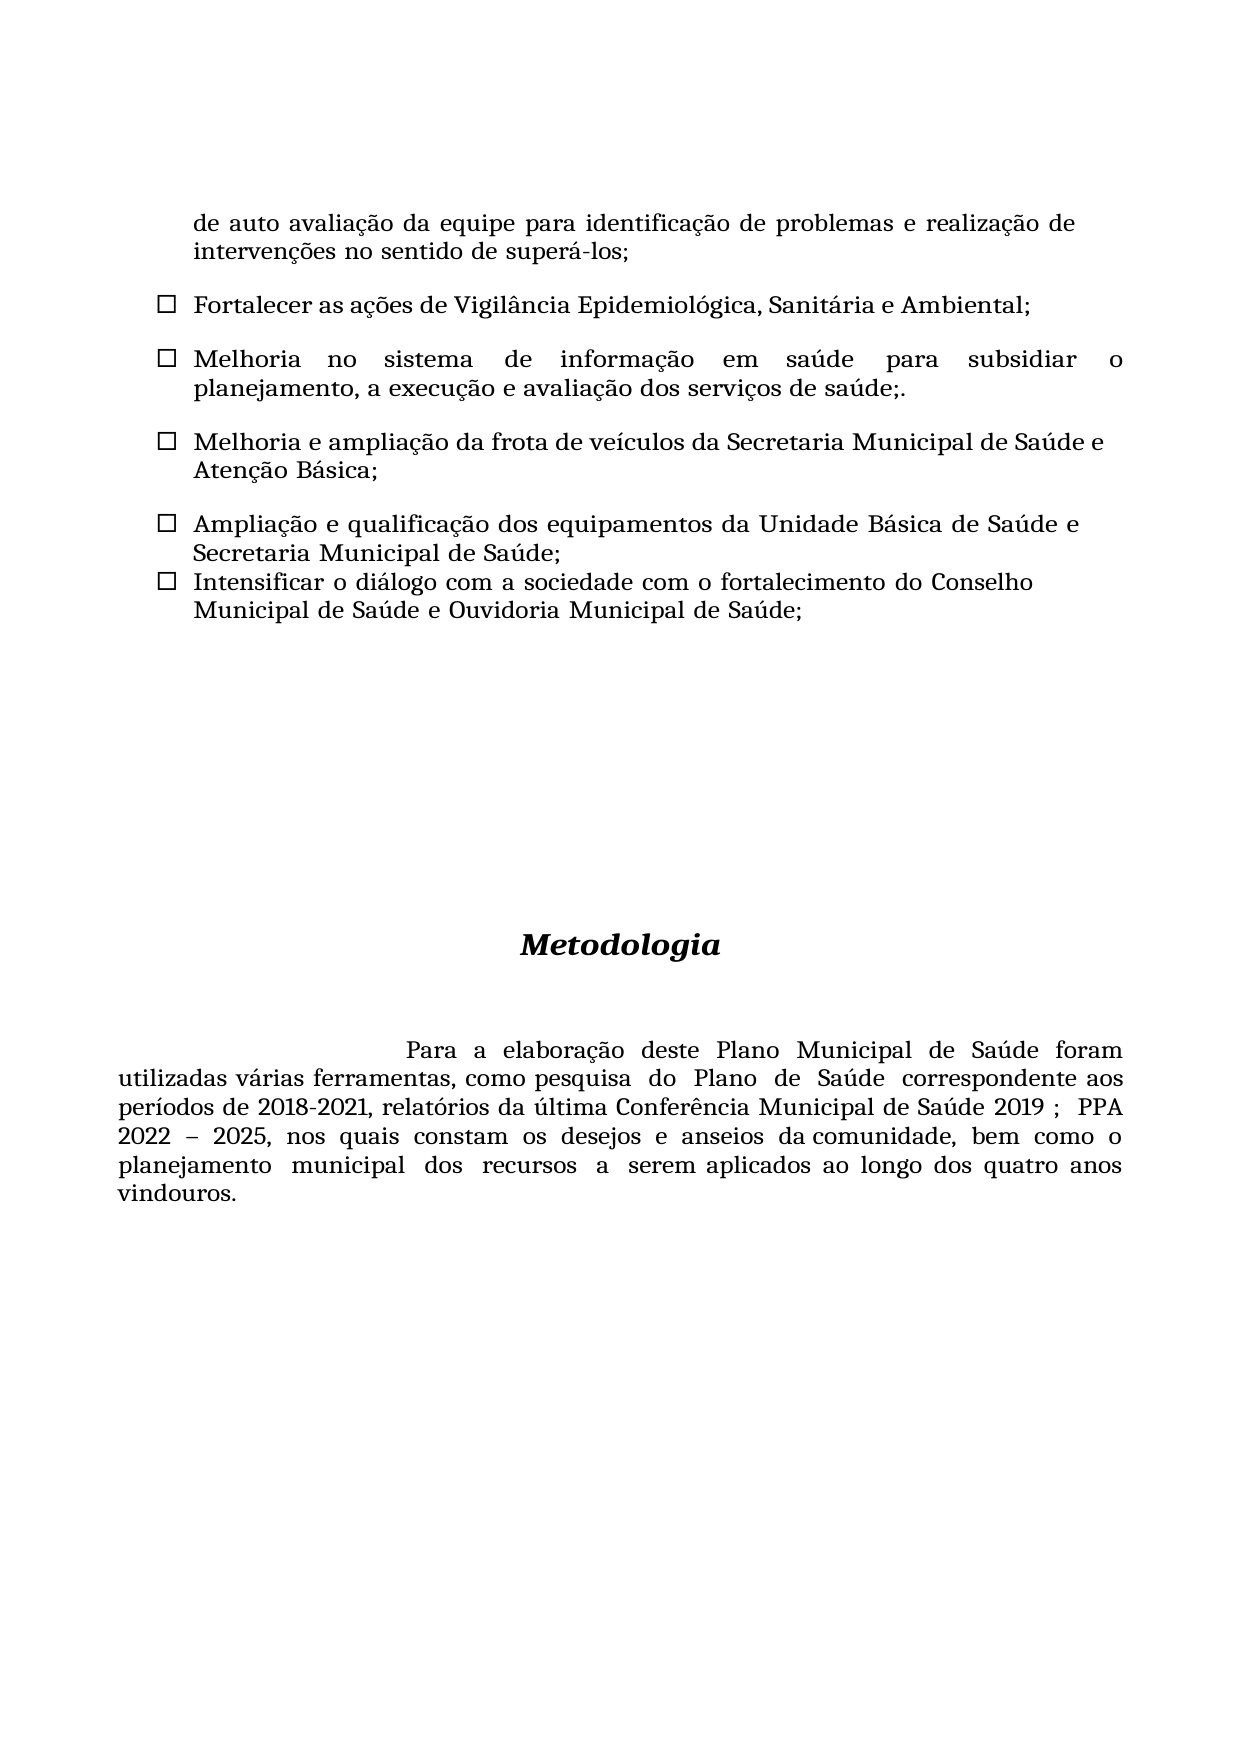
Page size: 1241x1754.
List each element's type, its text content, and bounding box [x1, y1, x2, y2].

list Fortalecer as ações de Vigilância Epidemiológica, Sanitária e Ambiental; [155, 291, 1221, 319]
subtitle Metodologia [142, 927, 1098, 963]
list Melhoria no sistema de informação em saúde para subsidiar o planejamento, a execução e avaliação dos serviços de saúde;. [156, 345, 1123, 402]
list Melhoria e ampliação da frota de veículos da Secretaria Municipal de Saúde e Atenção Básica; [156, 427, 1123, 485]
text Para a elaboração deste Plano Municipal de Saúde foram utilizadas várias ferramentas, como pesquisa do Plano de Saúde correspondente aos períodos de 2018-2021, relatórios da última Conferência Municipal de Saúde 2019 ; PPA 2022 – 2025, nos quais constam os desejos e anseios da comunidade, bem como o planejamento municipal dos recursos a serem aplicados ao longo dos quatro anos vindouros. [118, 1036, 1123, 1208]
list Intensificar o diálogo com a sociedade com o fortalecimento do Conselho Municipal de Saúde e Ouvidoria Municipal de Saúde; [156, 567, 1078, 625]
text de auto avaliação da equipe para identificação de problemas e realização de intervenções no sentido de superá-los; [193, 208, 1221, 266]
list Ampliação e qualificação dos equipamentos da Unidade Básica de Saúde e Secretaria Municipal de Saúde; [156, 510, 1123, 567]
